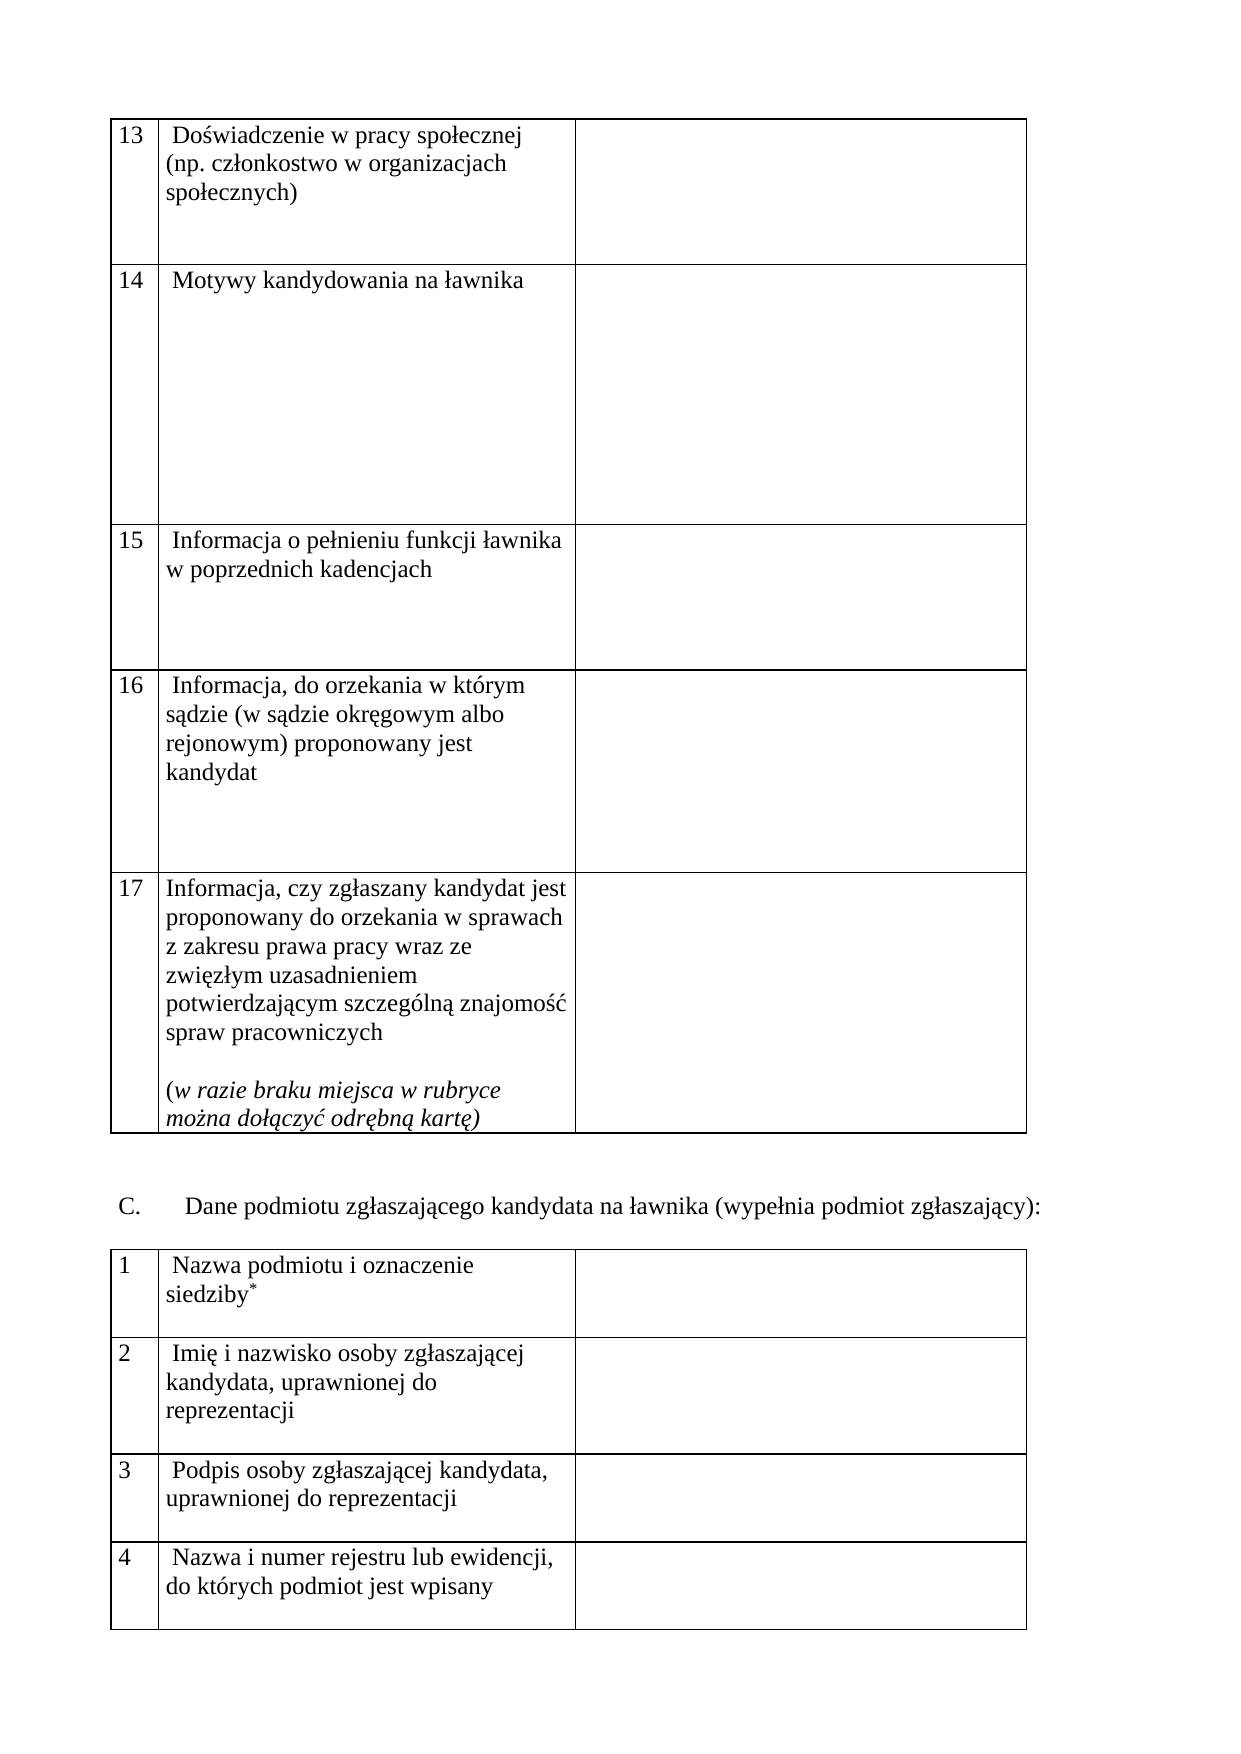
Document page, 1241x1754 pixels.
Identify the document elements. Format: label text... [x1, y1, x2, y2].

table_cell Informacja, do orzekania w którym sądzie (w sądzie okręgowym albo rejonowym) proponowany jest kandydat [159, 671, 575, 872]
table_cell [576, 1455, 1026, 1541]
text C. Dane podmiotu zgłaszającego kandydata na ławnika (wypełnia podmiot zgłaszający): [118, 1191, 1122, 1220]
table_cell [576, 525, 1026, 669]
table_header Nazwa podmiotu i oznaczenie siedziby* [159, 1250, 575, 1337]
table_header [576, 1250, 1026, 1337]
table_cell [576, 1338, 1026, 1453]
table_cell Imię i nazwisko osoby zgłaszającej kandydata, uprawnionej do reprezentacji [159, 1338, 575, 1453]
table_cell 16 [112, 671, 158, 872]
table_cell Nazwa i numer rejestru lub ewidencji, do których podmiot jest wpisany [159, 1543, 575, 1629]
table_cell 3 [112, 1455, 158, 1541]
table_cell 2 [112, 1338, 158, 1453]
table_cell [576, 671, 1026, 872]
table_cell 4 [112, 1543, 158, 1629]
table_cell 14 [112, 265, 158, 524]
table_cell [576, 873, 1026, 1132]
table_cell Informacja, czy zgłaszany kandydat jest proponowany do orzekania w sprawach z zakresu prawa pracy wraz ze zwięzłym uzasadnieniem potwierdzającym szczególną znajomość spraw pracowniczych (w razie braku miejsca w rubryce można dołączyć odrębną kartę) [159, 873, 575, 1132]
table_cell 17 [112, 873, 158, 1132]
table_cell 15 [112, 525, 158, 669]
table_cell [576, 120, 1026, 263]
table_header 1 [112, 1250, 158, 1337]
table_cell Doświadczenie w pracy społecznej (np. członkostwo w organizacjach społecznych) [159, 120, 575, 263]
table_cell Informacja o pełnieniu funkcji ławnika w poprzednich kadencjach [159, 525, 575, 669]
table_cell [576, 1543, 1026, 1629]
table_cell Motywy kandydowania na ławnika [159, 265, 575, 524]
table_cell 13 [112, 120, 158, 263]
table_cell Podpis osoby zgłaszającej kandydata, uprawnionej do reprezentacji [159, 1455, 575, 1541]
table_cell [576, 265, 1026, 524]
